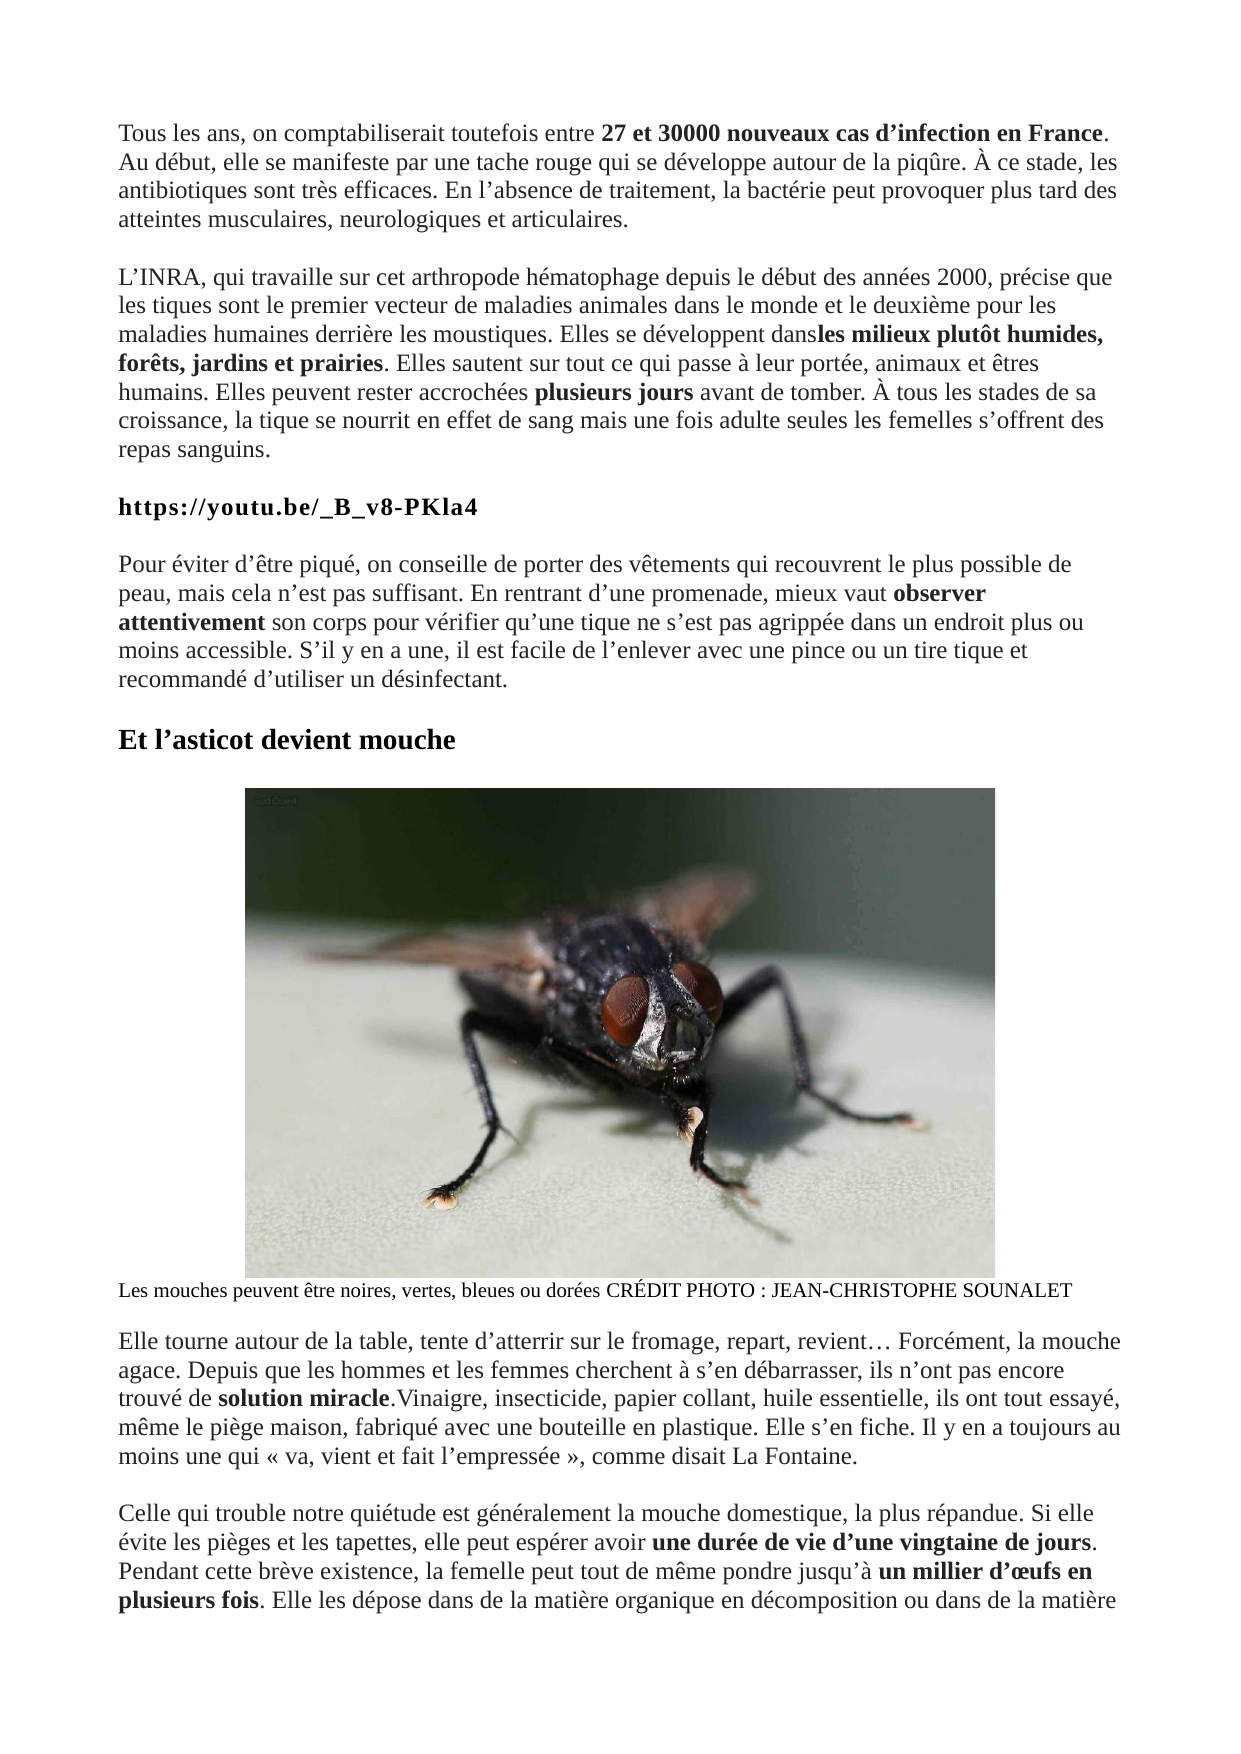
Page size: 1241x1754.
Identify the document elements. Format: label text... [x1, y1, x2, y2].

text Et l’asticot devient mouche [118, 722, 1122, 755]
picture [245, 788, 995, 1278]
text Pour éviter d’être piqué, on conseille de porter des vêtements qui recouvrent le plus possible de peau, mais cela n’est pas suffisant. En rentrant d’une promenade, mieux vaut observer attentivement son corps pour vérifier qu’une tique ne s’est pas agrippée dans un endroit plus ou moins accessible. S’il y en a une, il est facile de l’enlever avec une pince ou un tire tique et recommandé d’utiliser un désinfectant. [118, 549, 1122, 693]
text Tous les ans, on comptabiliserait toutefois entre 27 et 30000 nouveaux cas d’infection en France. Au début, elle se manifeste par une tache rouge qui se développe autour de la piqûre. À ce stade, les antibiotiques sont très efficaces. En l’absence de traitement, la bactérie peut provoquer plus tard des atteintes musculaires, neurologiques et articulaires. [118, 118, 1122, 233]
text Elle tourne autour de la table, tente d’atterrir sur le fromage, repart, revient… Forcément, la mouche agace. Depuis que les hommes et les femmes cherchent à s’en débarrasser, ils n’ont pas encore trouvé de solution miracle.Vinaigre, insecticide, papier collant, huile essentielle, ils ont tout essayé, même le piège maison, fabriqué avec une bouteille en plastique. Elle s’en fiche. Il y en a toujours au moins une qui « va, vient et fait l’empressée », comme disait La Fontaine. Celle qui trouble notre quiétude est généralement la mouche domestique, la plus répandue. Si elle évite les pièges et les tapettes, elle peut espérer avoir une durée de vie d’une vingtaine de jours. Pendant cette brève existence, la femelle peut tout de même pondre jusqu’à un millier d’œufs en plusieurs fois. Elle les dépose dans de la matière organique en décomposition ou dans de la matière [118, 1326, 1122, 1613]
text Les mouches peuvent être noires, vertes, bleues ou dorées CRÉDIT PHOTO : JEAN-CHRISTOPHE SOUNALET [118, 789, 1122, 1302]
text https://youtu.be/_B_v8-PKla4 [118, 492, 1122, 521]
text L’INRA, qui travaille sur cet arthropode hématophage depuis le début des années 2000, précise que les tiques sont le premier vecteur de maladies animales dans le monde et le deuxième pour les maladies humaines derrière les moustiques. Elles se développent dansles milieux plutôt humides, forêts, jardins et prairies. Elles sautent sur tout ce qui passe à leur portée, animaux et êtres humains. Elles peuvent rester accrochées plusieurs jours avant de tomber. À tous les stades de sa croissance, la tique se nourrit en effet de sang mais une fois adulte seules les femelles s’offrent des repas sanguins. [118, 262, 1122, 463]
